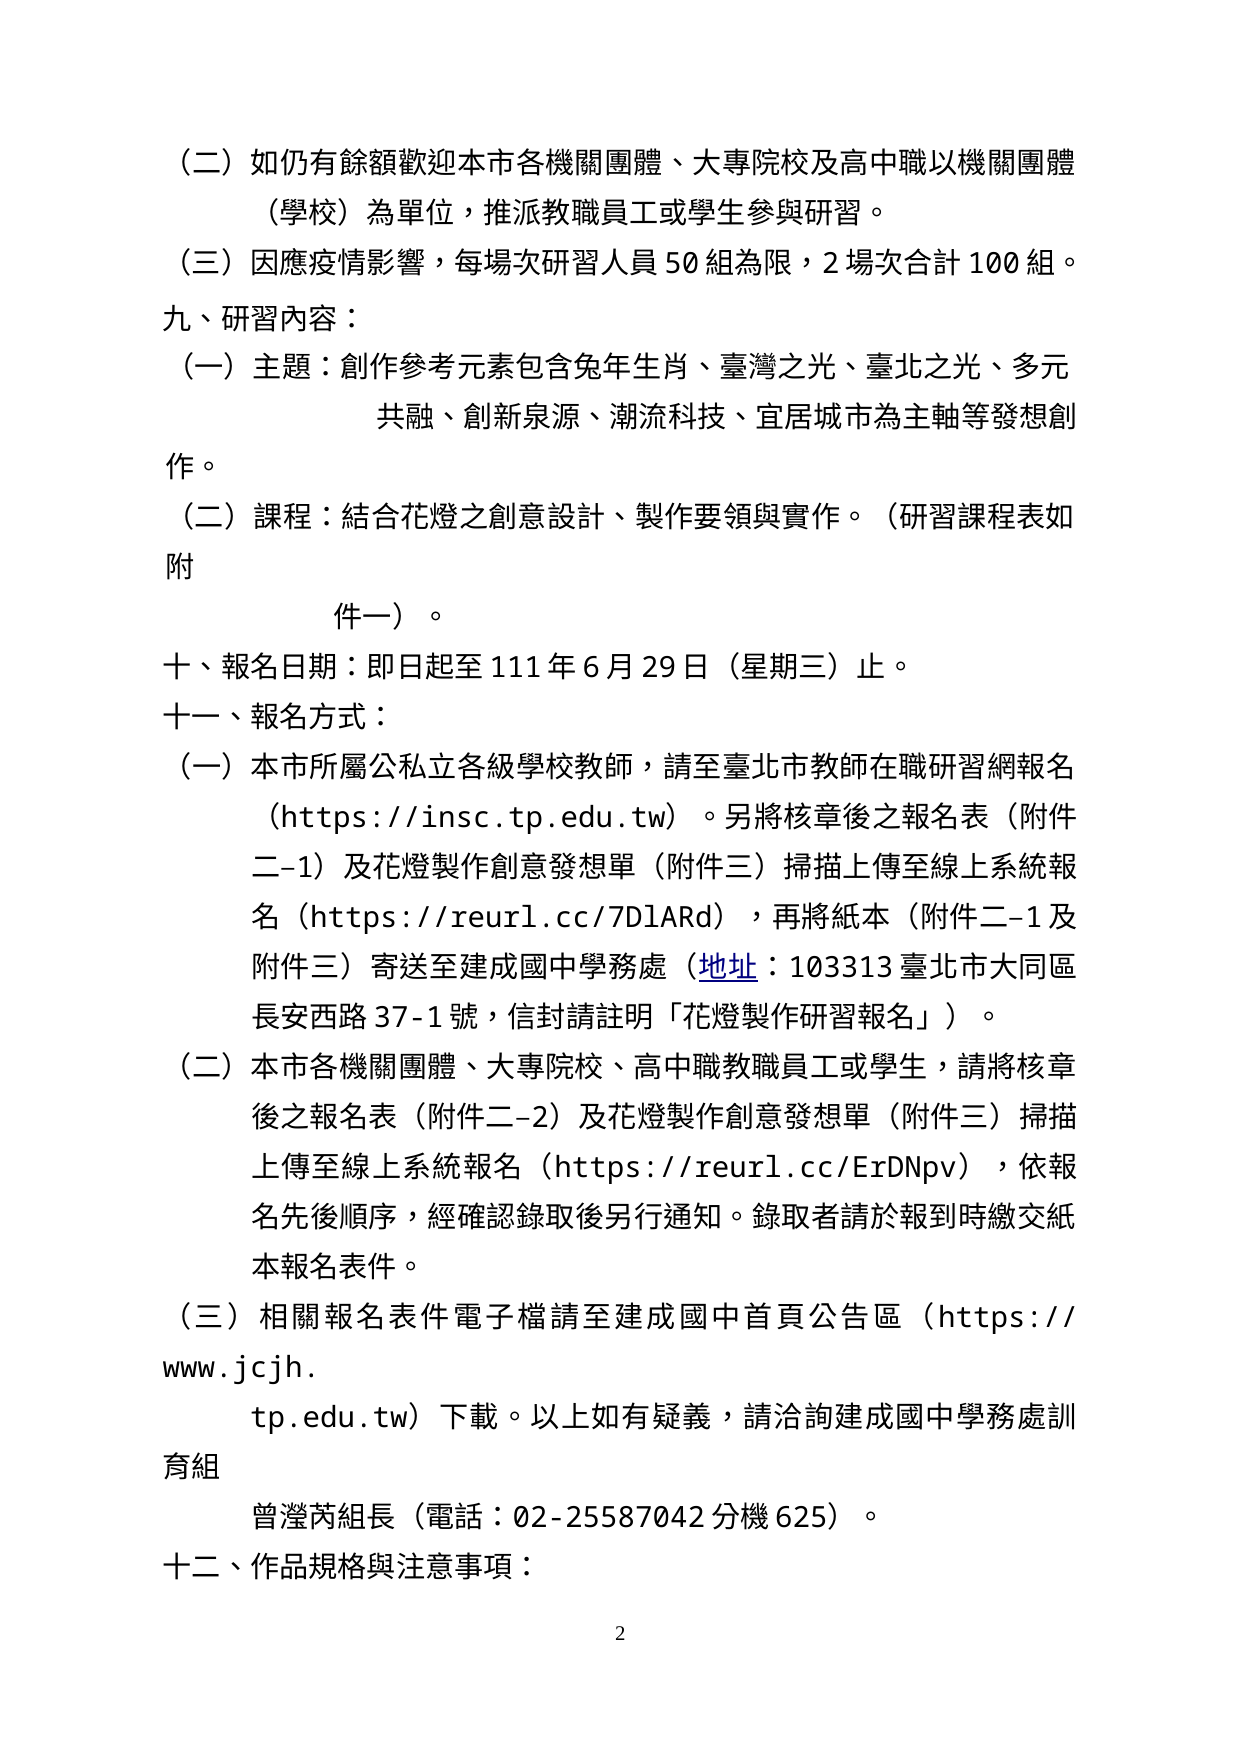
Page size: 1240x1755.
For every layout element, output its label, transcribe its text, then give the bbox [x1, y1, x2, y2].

text 十、報名日期：即日起至111年6月29日（星期三）止。 [162, 638, 1078, 688]
text （二）如仍有餘額歡迎本市各機關團體、大專院校及高中職以機關團體（學校）為單位，推派教職員工或學生參與研習。 [162, 134, 1078, 234]
text （三）因應疫情影響，每場次研習人員50組為限，2場次合計100組。 [162, 234, 1078, 284]
text （三）相關報名表件電子檔請至建成國中首頁公告區（https://www.jcjh. [162, 1288, 1078, 1388]
text 共融、創新泉源、潮流科技、宜居城市為主軸等發想創作。 [165, 388, 1078, 488]
text 十二、作品規格與注意事項： [162, 1538, 1078, 1588]
text 件一）。 [202, 588, 1078, 638]
text （一）主題：創作參考元素包含兔年生肖、臺灣之光、臺北之光、多元 [165, 338, 1078, 388]
text 曾瀅芮組長（電話：02-25587042分機625）。 [162, 1488, 1078, 1538]
text tp.edu.tw）下載。以上如有疑義，請洽詢建成國中學務處訓育組 [162, 1388, 1078, 1488]
text 九、研習內容： [162, 296, 1045, 338]
text 十一、報名方式： [162, 688, 1078, 738]
text （二）本市各機關團體、大專院校、高中職教職員工或學生，請將核章後之報名表（附件二–2）及花燈製作創意發想單（附件三）掃描上傳至線上系統報名（https://reurl.cc/ErDNpv），依報名先後順序，經確認錄取後另行通知。錄取者請於報到時繳交紙本報名表件。 [162, 1038, 1078, 1288]
text （一）本市所屬公私立各級學校教師，請至臺北市教師在職研習網報名（https://insc.tp.edu.tw）。另將核章後之報名表（附件二–1）及花燈製作創意發想單（附件三）掃描上傳至線上系統報名（https://reurl.cc/7DlARd），再將紙本（附件二–1及附件三）寄送至建成國中學務處（地址：103313臺北市大同區長安西路37-1號，信封請註明「花燈製作研習報名」）。 [162, 738, 1078, 1038]
text （二）課程：結合花燈之創意設計、製作要領與實作。（研習課程表如附 [165, 488, 1078, 588]
